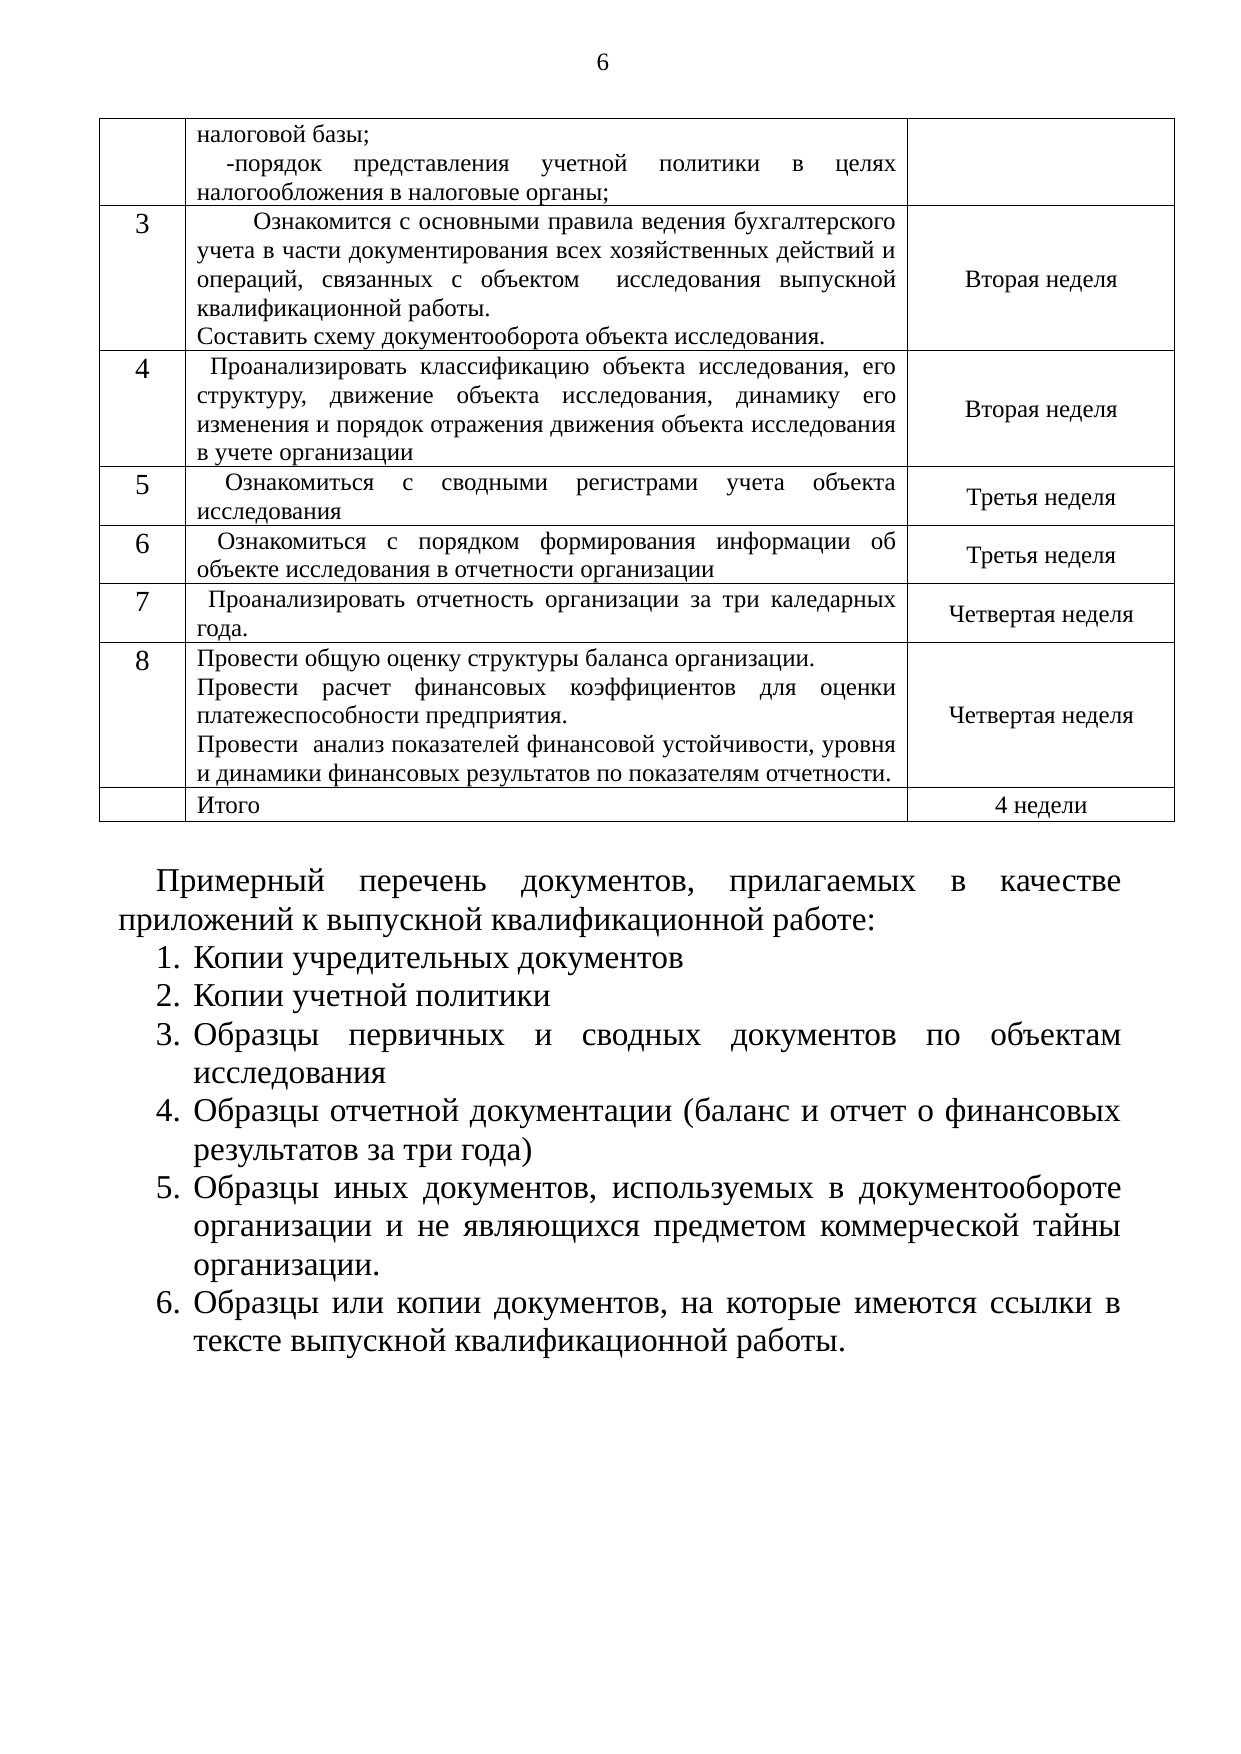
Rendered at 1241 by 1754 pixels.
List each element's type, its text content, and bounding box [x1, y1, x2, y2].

table_cell Ознакомиться с сводными регистрами учета объекта исследования [186, 467, 907, 525]
list Копии учредительных документов [156, 937, 1122, 976]
table_cell налоговой базы; -порядок представления учетной политики в целях налогообложения в налоговые органы; [186, 119, 907, 205]
table_cell 6 [100, 526, 185, 583]
table_cell Третья неделя [908, 467, 1174, 525]
table_cell Третья неделя [908, 526, 1174, 583]
table_cell Проанализировать классификацию объекта исследования, его структуру, движение объекта исследования, динамику его изменения и порядок отражения движения объекта исследования в учете организации [186, 351, 907, 466]
list Образцы первичных и сводных документов по объектам исследования [156, 1014, 1122, 1091]
table_cell 4 [100, 351, 185, 466]
table_cell 3 [100, 206, 185, 350]
table_cell 4 недели [908, 788, 1174, 821]
list Копии учетной политики [156, 976, 1122, 1014]
table_cell Провести общую оценку структуры баланса организации. Провести расчет финансовых коэффициентов для оценки платежеспособности предприятия. Провести анализ показателей финансовой устойчивости, уровня и динамики финансовых результатов по показателям отчетности. [186, 643, 907, 787]
table_cell 5 [100, 467, 185, 525]
table_cell Четвертая неделя [908, 584, 1174, 642]
table_cell Четвертая неделя [908, 643, 1174, 787]
table_cell Проанализировать отчетность организации за три каледарных года. [186, 584, 907, 642]
list Образцы или копии документов, на которые имеются ссылки в тексте выпускной квалификационной работы. [156, 1282, 1122, 1359]
table_cell 7 [100, 584, 185, 642]
table_cell 8 [100, 643, 185, 787]
table_cell [908, 119, 1174, 205]
text Примерный перечень документов, прилагаемых в качестве приложений к выпускной квалификационной работе: [118, 861, 1122, 937]
table_cell Вторая неделя [908, 351, 1174, 466]
list Образцы отчетной документации (баланс и отчет о финансовых результатов за три года) [156, 1091, 1122, 1167]
table_cell Ознакомится с основными правила ведения бухгалтерского учета в части документирования всех хозяйственных действий и операций, связанных с объектом исследования выпускной квалификационной работы. Составить схему документооборота объекта исследования. [186, 206, 907, 350]
table_cell Вторая неделя [908, 206, 1174, 350]
list Образцы иных документов, используемых в документообороте организации и не являющихся предметом коммерческой тайны организации. [156, 1167, 1122, 1282]
table_cell [100, 119, 185, 205]
table_cell Ознакомиться с порядком формирования информации об объекте исследования в отчетности организации [186, 526, 907, 583]
table_cell [100, 788, 185, 821]
table_cell Итого [186, 788, 907, 821]
